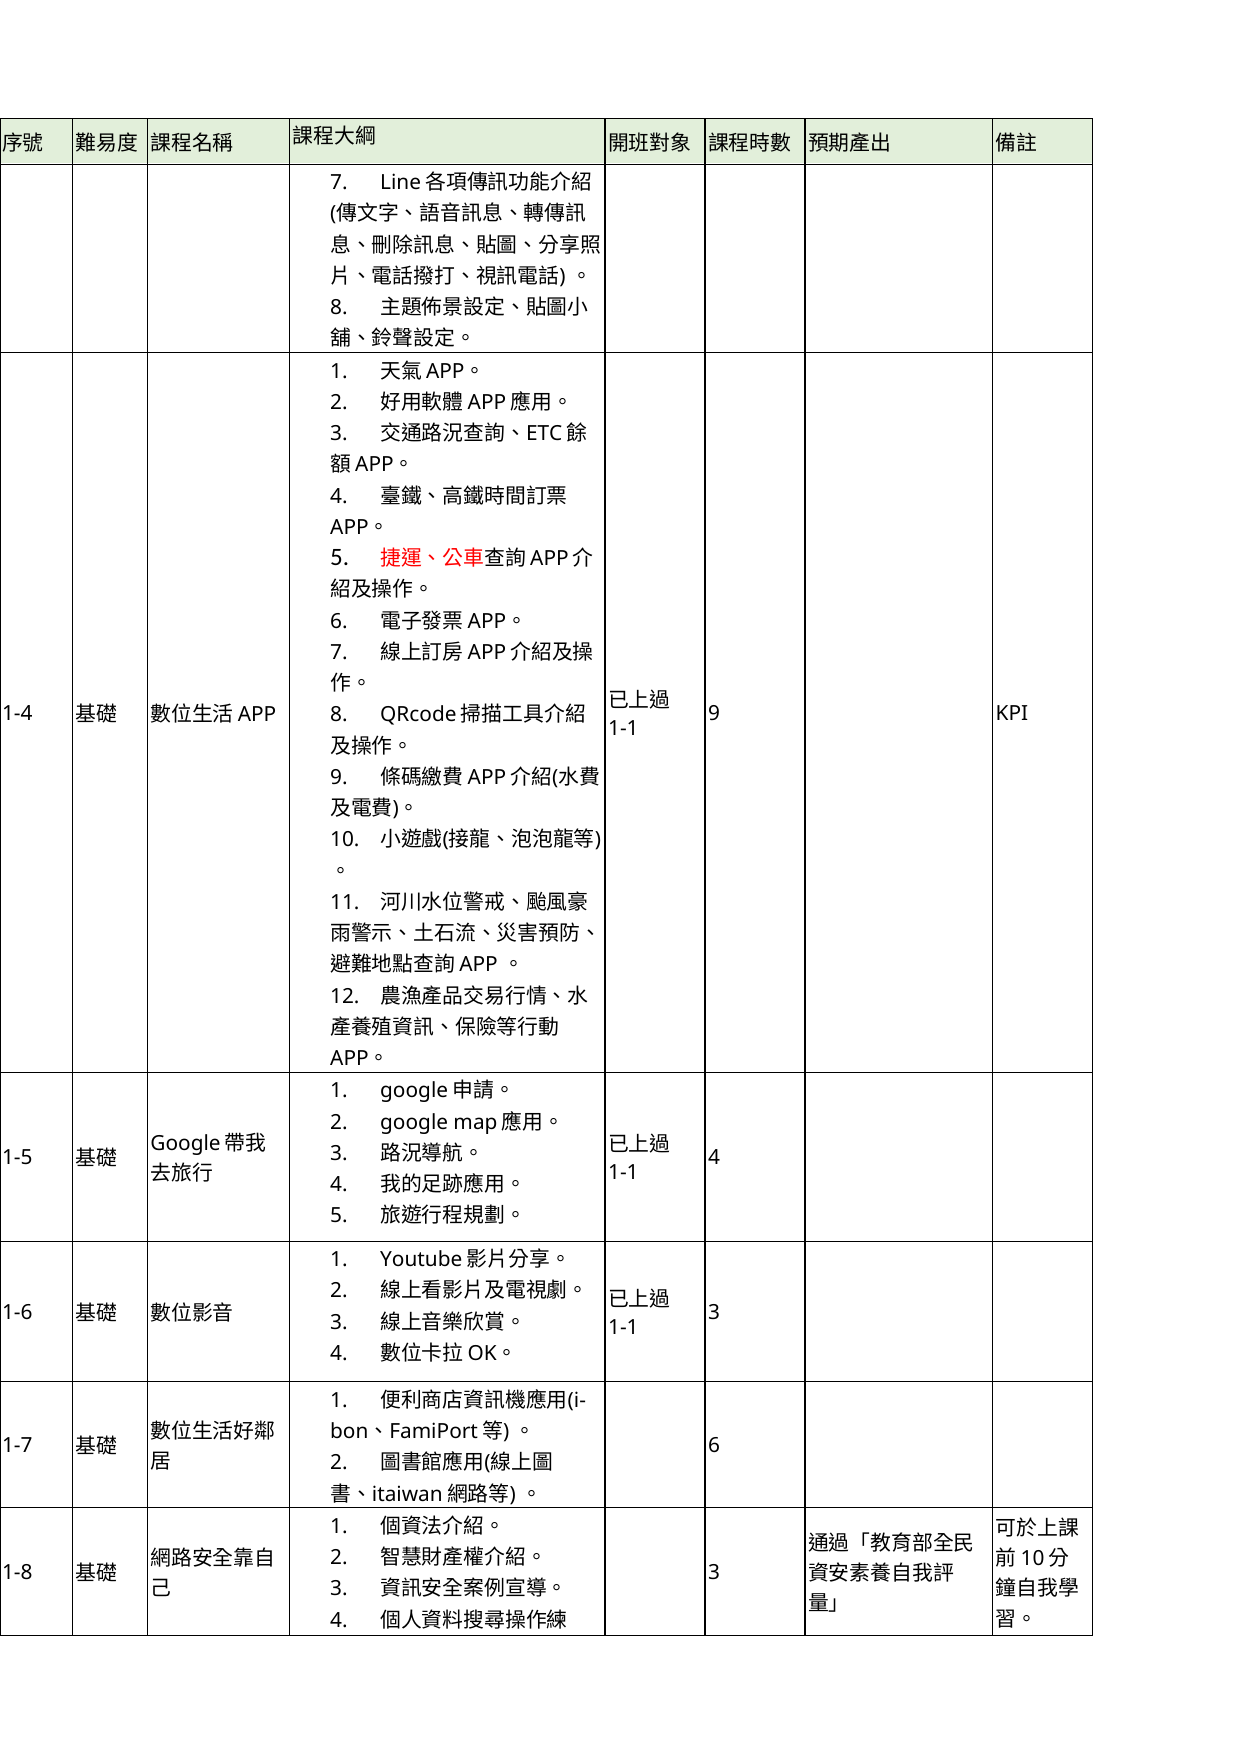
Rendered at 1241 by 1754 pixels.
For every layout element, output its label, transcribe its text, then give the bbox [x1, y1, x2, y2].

table_cell 1-6 [1, 1242, 72, 1381]
table_cell 1-5 [1, 1073, 72, 1241]
table_cell Google帶我去旅行 [148, 1073, 289, 1241]
table_cell 可於上課前10分鐘自我學習。 [993, 1508, 1092, 1635]
table_cell 基礎 [73, 353, 147, 1072]
table_cell 3 [706, 1508, 804, 1635]
table_cell [706, 165, 804, 352]
table_cell [606, 1382, 704, 1507]
table_cell 基礎 [73, 1508, 147, 1635]
table_cell [806, 353, 992, 1072]
table_cell [148, 165, 289, 352]
table_header 開班對象 [606, 119, 704, 163]
table_cell 數位影音 [148, 1242, 289, 1381]
table_cell [806, 165, 992, 352]
table_header 難易度 [73, 119, 147, 163]
table_cell google申請。 google map應用。 路況導航。 我的足跡應用。 旅遊行程規劃。 [290, 1073, 604, 1241]
table_cell 已上過 1-1 [606, 1242, 704, 1381]
table_cell 基礎 [73, 1382, 147, 1507]
table_cell [606, 1508, 704, 1635]
table_cell 便利商店資訊機應用(i-bon、FamiPort等) 。 圖書館應用(線上圖書、itaiwan網路等) 。 [290, 1382, 604, 1507]
table_cell 通過「教育部全民資安素養自我評量」 [806, 1508, 992, 1635]
table_cell Youtube影片分享。 線上看影片及電視劇。 線上音樂欣賞。 數位卡拉OK。 [290, 1242, 604, 1381]
table_cell 6 [706, 1382, 804, 1507]
table_cell [1, 165, 72, 352]
table_cell 數位生活APP [148, 353, 289, 1072]
table_cell [606, 165, 704, 352]
table_cell 3 [706, 1242, 804, 1381]
table_cell 天氣APP。 好用軟體APP應用。 交通路況查詢、ETC餘額APP。 臺鐵、高鐵時間訂票APP。 捷運、公車查詢APP介紹及操作。 電子發票APP。 線上訂房APP介紹及操作。 QRcode掃描工具介紹及操作。 條碼繳費APP介紹(水費及電費)。 小遊戲(接龍、泡泡龍等) 。 河川水位警戒、颱風豪雨警示、土石流、災害預防、避難地點查詢APP 。 農漁產品交易行情、水產養殖資訊、保險等行動APP。 [290, 353, 604, 1072]
table_cell 數位生活好鄰居 [148, 1382, 289, 1507]
table_cell 已上過 1-1 [606, 353, 704, 1072]
table_cell [993, 1073, 1092, 1241]
table_cell [806, 1073, 992, 1241]
table_cell 1-4 [1, 353, 72, 1072]
table_cell 個資法介紹。 智慧財產權介紹。 資訊安全案例宣導。 個人資料搜尋操作練習。 防毒軟體下載及安裝設定。 網路禮儀宣導。 病毒郵件及檔案判別練習。 釣魚網站判斷。 電腦基本安全防護。 通過「教育部全民資安素養自我評量」。 [290, 1508, 604, 1635]
table_cell [806, 1242, 992, 1381]
table_cell 網路安全靠自己 [148, 1508, 289, 1635]
table_header 課程名稱 [148, 119, 289, 163]
table_cell 平板或手機上網設定(wifi、行動數據)。 Email帳號設定。 網路禮儀宣導。 下載及註冊。 Line通訊軟體安全設定。 加入好友、封鎖好友、刪除好友。 Line各項傳訊功能介紹(傳文字、語音訊息、轉傳訊息、刪除訊息、貼圖、分享照片、電話撥打、視訊電話) 。 主題佈景設定、貼圖小舖、鈴聲設定。 [290, 165, 604, 352]
table_cell 1-7 [1, 1382, 72, 1507]
table_header 課程大綱 [290, 119, 604, 163]
table_cell 1-8 [1, 1508, 72, 1635]
table_cell 4 [706, 1073, 804, 1241]
table_header 課程時數 [706, 119, 804, 163]
table_cell [993, 1382, 1092, 1507]
table_cell [806, 1382, 992, 1507]
table_cell [993, 1242, 1092, 1381]
table_header 序號 [1, 119, 72, 163]
table_header 備註 [993, 119, 1092, 163]
table_cell [993, 165, 1092, 352]
table_cell [73, 165, 147, 352]
table_cell 基礎 [73, 1073, 147, 1241]
table_cell KPI [993, 353, 1092, 1072]
table_cell 已上過 1-1 [606, 1073, 704, 1241]
table_cell 基礎 [73, 1242, 147, 1381]
table_cell 9 [706, 353, 804, 1072]
table_header 預期產出 [806, 119, 992, 163]
